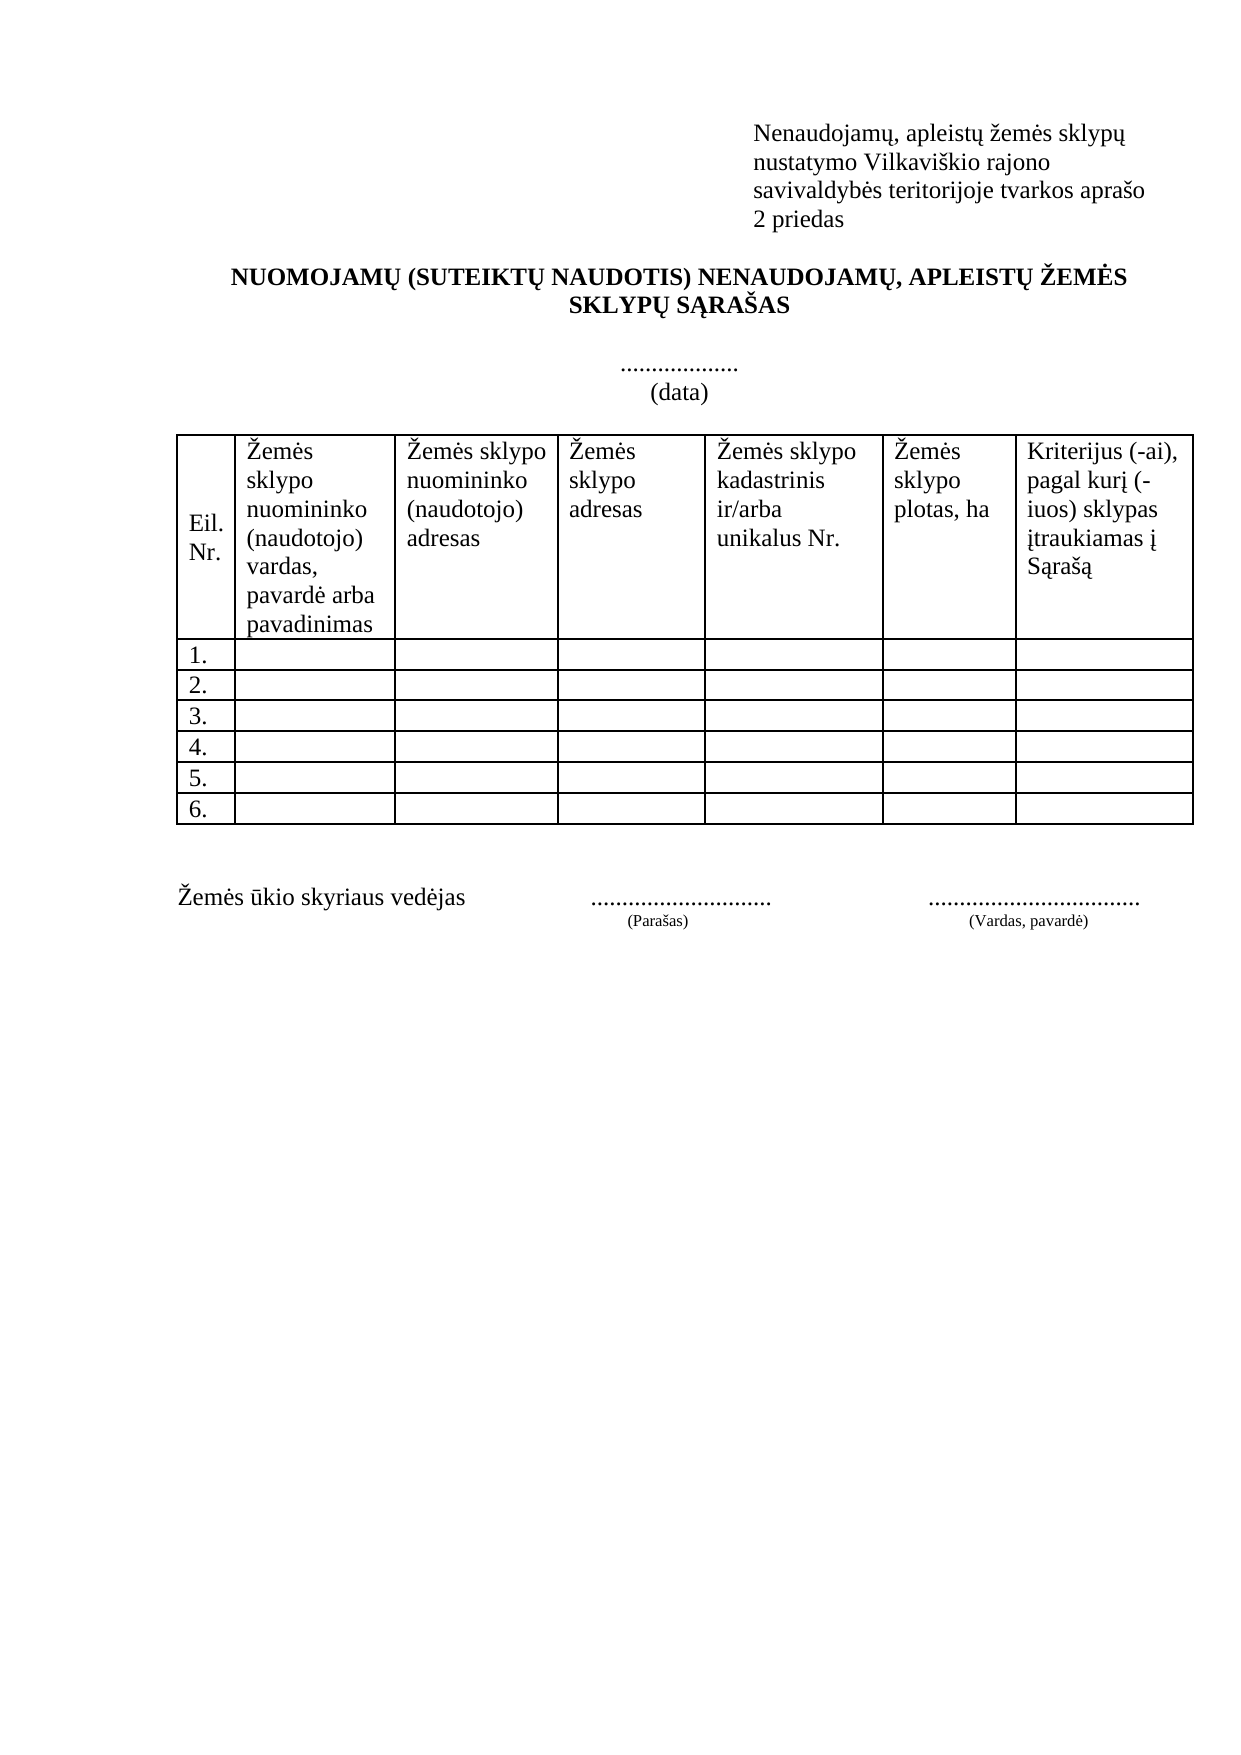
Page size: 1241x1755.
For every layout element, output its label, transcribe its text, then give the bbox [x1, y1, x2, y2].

table_cell 4. [178, 732, 234, 761]
table_header Kriterijus (-ai), pagal kurį (-iuos) sklypas įtraukiamas į Sąrašą [1017, 436, 1192, 638]
table_cell 1. [178, 640, 234, 668]
table_cell [884, 640, 1015, 668]
table_cell [1017, 640, 1192, 668]
table_cell [884, 671, 1015, 699]
table_cell [236, 794, 394, 823]
text NUOMOJAMŲ (SUTEIKTŲ NAUDOTIS) NENAUDOJAMŲ, APLEISTŲ ŽEMĖS SKLYPŲ SĄRAŠAS [177, 262, 1181, 319]
table_cell [559, 701, 704, 730]
table_cell 2. [178, 671, 234, 699]
table_cell [396, 794, 557, 823]
table_cell [706, 794, 882, 823]
table_cell [559, 671, 704, 699]
table_cell 5. [178, 763, 234, 792]
text (data) [177, 377, 1181, 406]
table_cell [236, 671, 394, 699]
table_cell [706, 732, 882, 761]
table_header Eil. Nr. [178, 436, 234, 638]
table_header Žemės sklypo nuomininko (naudotojo) adresas [396, 436, 557, 638]
table_cell [396, 732, 557, 761]
table_cell [884, 732, 1015, 761]
table_cell [1017, 794, 1192, 823]
table_header Žemės sklypo plotas, ha [884, 436, 1015, 638]
table_cell [236, 701, 394, 730]
table_cell [559, 640, 704, 668]
table_cell [706, 763, 882, 792]
table_cell 3. [178, 701, 234, 730]
table_cell [1017, 701, 1192, 730]
table_cell [559, 763, 704, 792]
table_cell [559, 794, 704, 823]
text Žemės ūkio skyriaus vedėjas ............................. .................................. [177, 882, 1181, 911]
table_cell [1017, 671, 1192, 699]
text Nenaudojamų, apleistų žemės sklypų [177, 118, 1181, 147]
table_header Žemės sklypo kadastrinis ir/arba unikalus Nr. [706, 436, 882, 638]
table_cell [1017, 732, 1192, 761]
table_cell [236, 640, 394, 668]
table_cell [706, 701, 882, 730]
table_cell [706, 671, 882, 699]
text nustatymo Vilkaviškio rajono savivaldybės teritorijoje tvarkos aprašo [753, 147, 1181, 204]
text ................... [177, 348, 1181, 377]
table_cell [236, 732, 394, 761]
table_header Žemės sklypo adresas [559, 436, 704, 638]
table_header Žemės sklypo nuomininko (naudotojo) vardas, pavardė arba pavadinimas [236, 436, 394, 638]
table_cell [396, 671, 557, 699]
table_cell [559, 732, 704, 761]
text 2 priedas [177, 204, 1181, 233]
table_cell 6. [178, 794, 234, 823]
table_cell [396, 763, 557, 792]
table_cell [1017, 763, 1192, 792]
table_cell [396, 701, 557, 730]
table_cell [884, 763, 1015, 792]
table_cell [884, 701, 1015, 730]
table_cell [884, 794, 1015, 823]
table_cell [236, 763, 394, 792]
table_cell [706, 640, 882, 668]
text (Parašas) (Vardas, pavardė) [177, 911, 1181, 930]
table_cell [396, 640, 557, 668]
